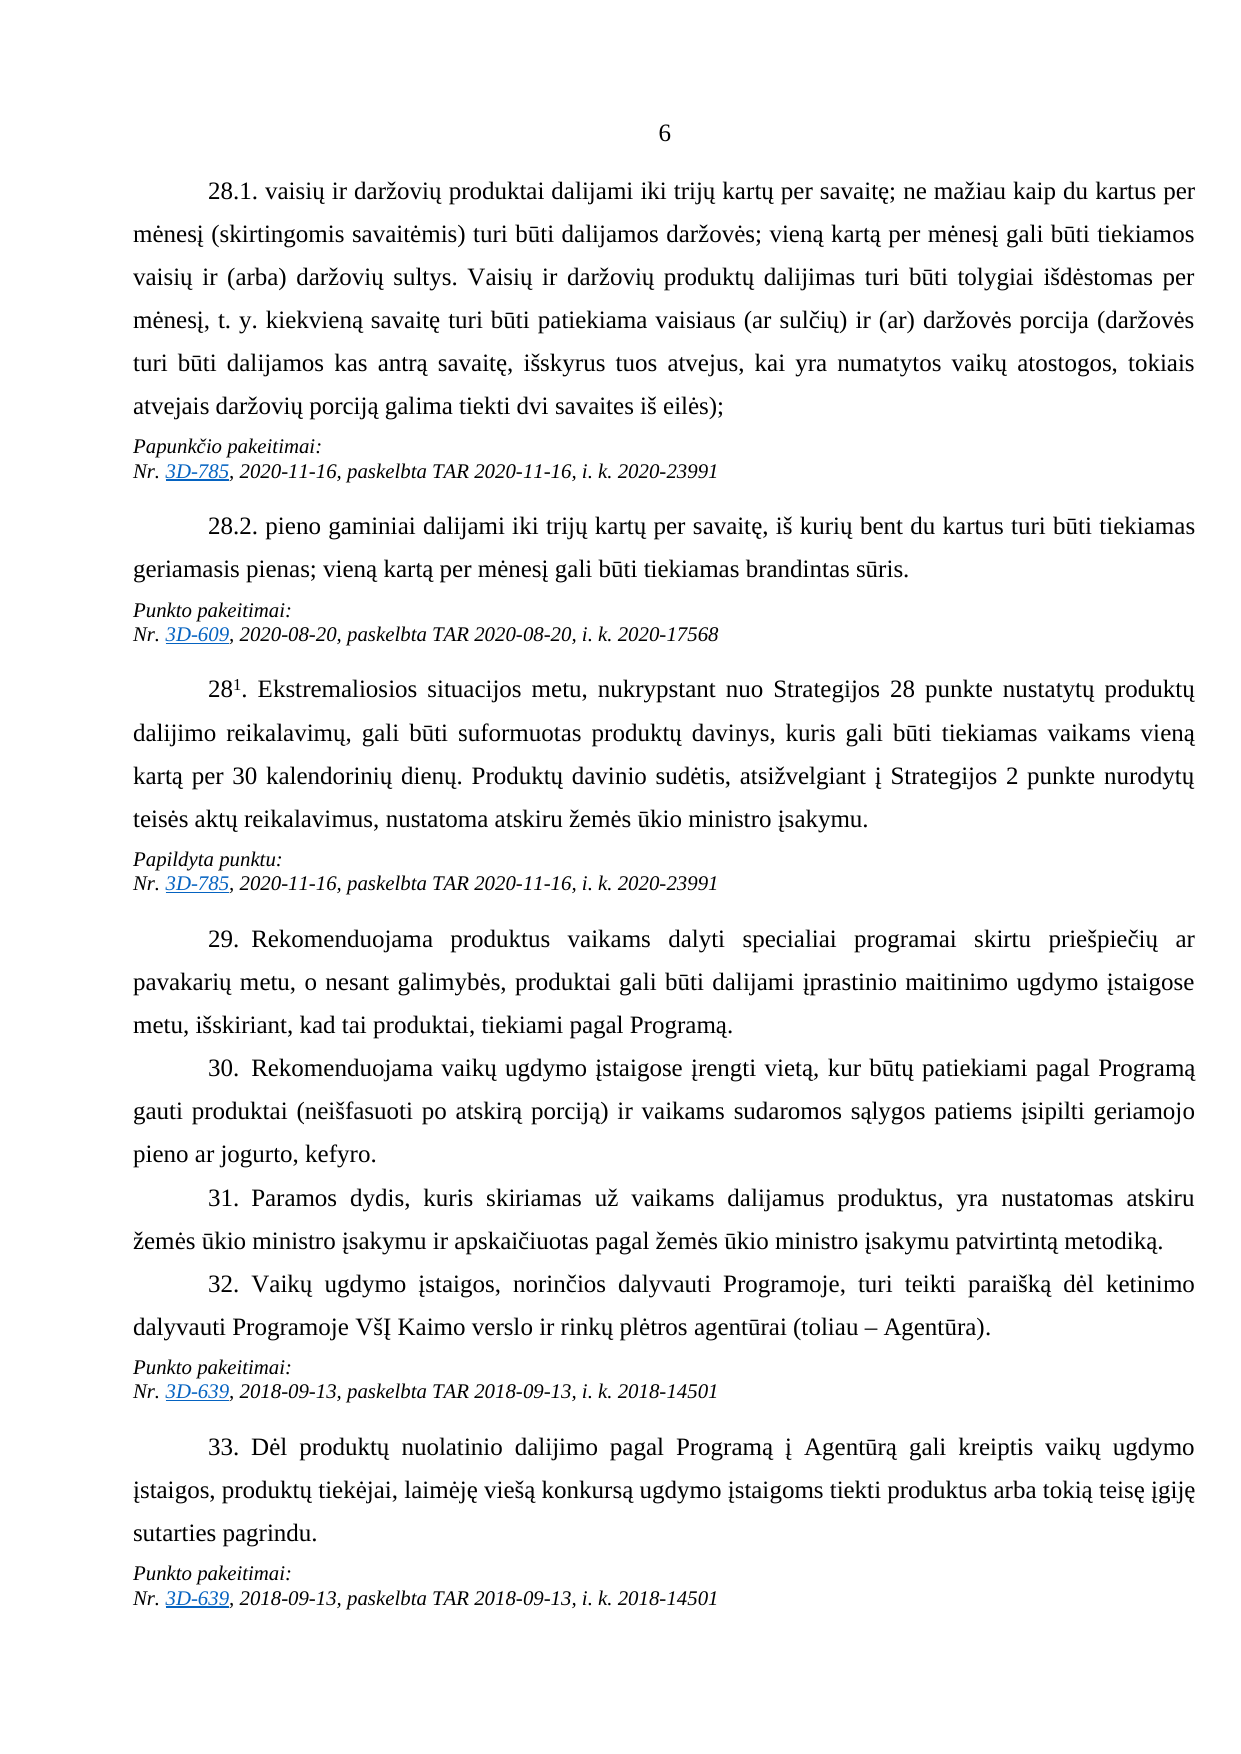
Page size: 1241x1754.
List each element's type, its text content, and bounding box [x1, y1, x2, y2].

text 28.1. vaisių ir daržovių produktai dalijami iki trijų kartų per savaitę; ne mažiau kaip du kartus per mėnesį (skirtingomis savaitėmis) turi būti dalijamos daržovės; vieną kartą per mėnesį gali būti tiekiamos vaisių ir (arba) daržovių sultys. Vaisių ir daržovių produktų dalijimas turi būti tolygiai išdėstomas per mėnesį, t. y. kiekvieną savaitę turi būti patiekiama vaisiaus (ar sulčių) ir (ar) daržovės porcija (daržovės turi būti dalijamos kas antrą savaitę, išskyrus tuos atvejus, kai yra numatytos vaikų atostogos, tokiais atvejais daržovių porciją galima tiekti dvi savaites iš eilės); [133, 176, 1196, 420]
text 32. Vaikų ugdymo įstaigos, norinčios dalyvauti Programoje, turi teikti paraišką dėl ketinimo dalyvauti Programoje VšĮ Kaimo verslo ir rinkų plėtros agentūrai (toliau – Agentūra). [133, 1269, 1196, 1341]
text Papunkčio pakeitimai: [133, 434, 1196, 458]
text Nr. 3D-639, 2018-09-13, paskelbta TAR 2018-09-13, i. k. 2018-14501 [133, 1379, 1196, 1403]
text Punkto pakeitimai: [133, 598, 1196, 622]
text 281. Ekstremaliosios situacijos metu, nukrypstant nuo Strategijos 28 punkte nustatytų produktų dalijimo reikalavimų, gali būti suformuotas produktų davinys, kuris gali būti tiekiamas vaikams vieną kartą per 30 kalendorinių dienų. Produktų davinio sudėtis, atsižvelgiant į Strategijos 2 punkte nurodytų teisės aktų reikalavimus, nustatoma atskiru žemės ūkio ministro įsakymu. [133, 674, 1196, 833]
text 30. Rekomenduojama vaikų ugdymo įstaigose įrengti vietą, kur būtų patiekiami pagal Programą gauti produktai (neišfasuoti po atskirą porciją) ir vaikams sudaromos sąlygos patiems įsipilti geriamojo pieno ar jogurto, kefyro. [133, 1053, 1196, 1168]
text Nr. 3D-785, 2020-11-16, paskelbta TAR 2020-11-16, i. k. 2020-23991 [133, 871, 1196, 895]
text 33. Dėl produktų nuolatinio dalijimo pagal Programą į Agentūrą gali kreiptis vaikų ugdymo įstaigos, produktų tiekėjai, laimėję viešą konkursą ugdymo įstaigoms tiekti produktus arba tokią teisę įgiję sutarties pagrindu. [133, 1432, 1196, 1547]
text Punkto pakeitimai: [133, 1355, 1196, 1379]
text Punkto pakeitimai: [133, 1561, 1196, 1585]
text Nr. 3D-639, 2018-09-13, paskelbta TAR 2018-09-13, i. k. 2018-14501 [133, 1585, 1196, 1609]
text 31. Paramos dydis, kuris skiriamas už vaikams dalijamus produktus, yra nustatomas atskiru žemės ūkio ministro įsakymu ir apskaičiuotas pagal žemės ūkio ministro įsakymu patvirtintą metodiką. [133, 1183, 1196, 1254]
text Nr. 3D-785, 2020-11-16, paskelbta TAR 2020-11-16, i. k. 2020-23991 [133, 458, 1196, 483]
text Papildyta punktu: [133, 847, 1196, 871]
text 29. Rekomenduojama produktus vaikams dalyti specialiai programai skirtu priešpiečių ar pavakarių metu, o nesant galimybės, produktai gali būti dalijami įprastinio maitinimo ugdymo įstaigose metu, išskiriant, kad tai produktai, tiekiami pagal Programą. [133, 924, 1196, 1039]
text Nr. 3D-609, 2020-08-20, paskelbta TAR 2020-08-20, i. k. 2020-17568 [133, 622, 1196, 646]
text 28.2. pieno gaminiai dalijami iki trijų kartų per savaitę, iš kurių bent du kartus turi būti tiekiamas geriamasis pienas; vieną kartą per mėnesį gali būti tiekiamas brandintas sūris. [133, 511, 1196, 583]
